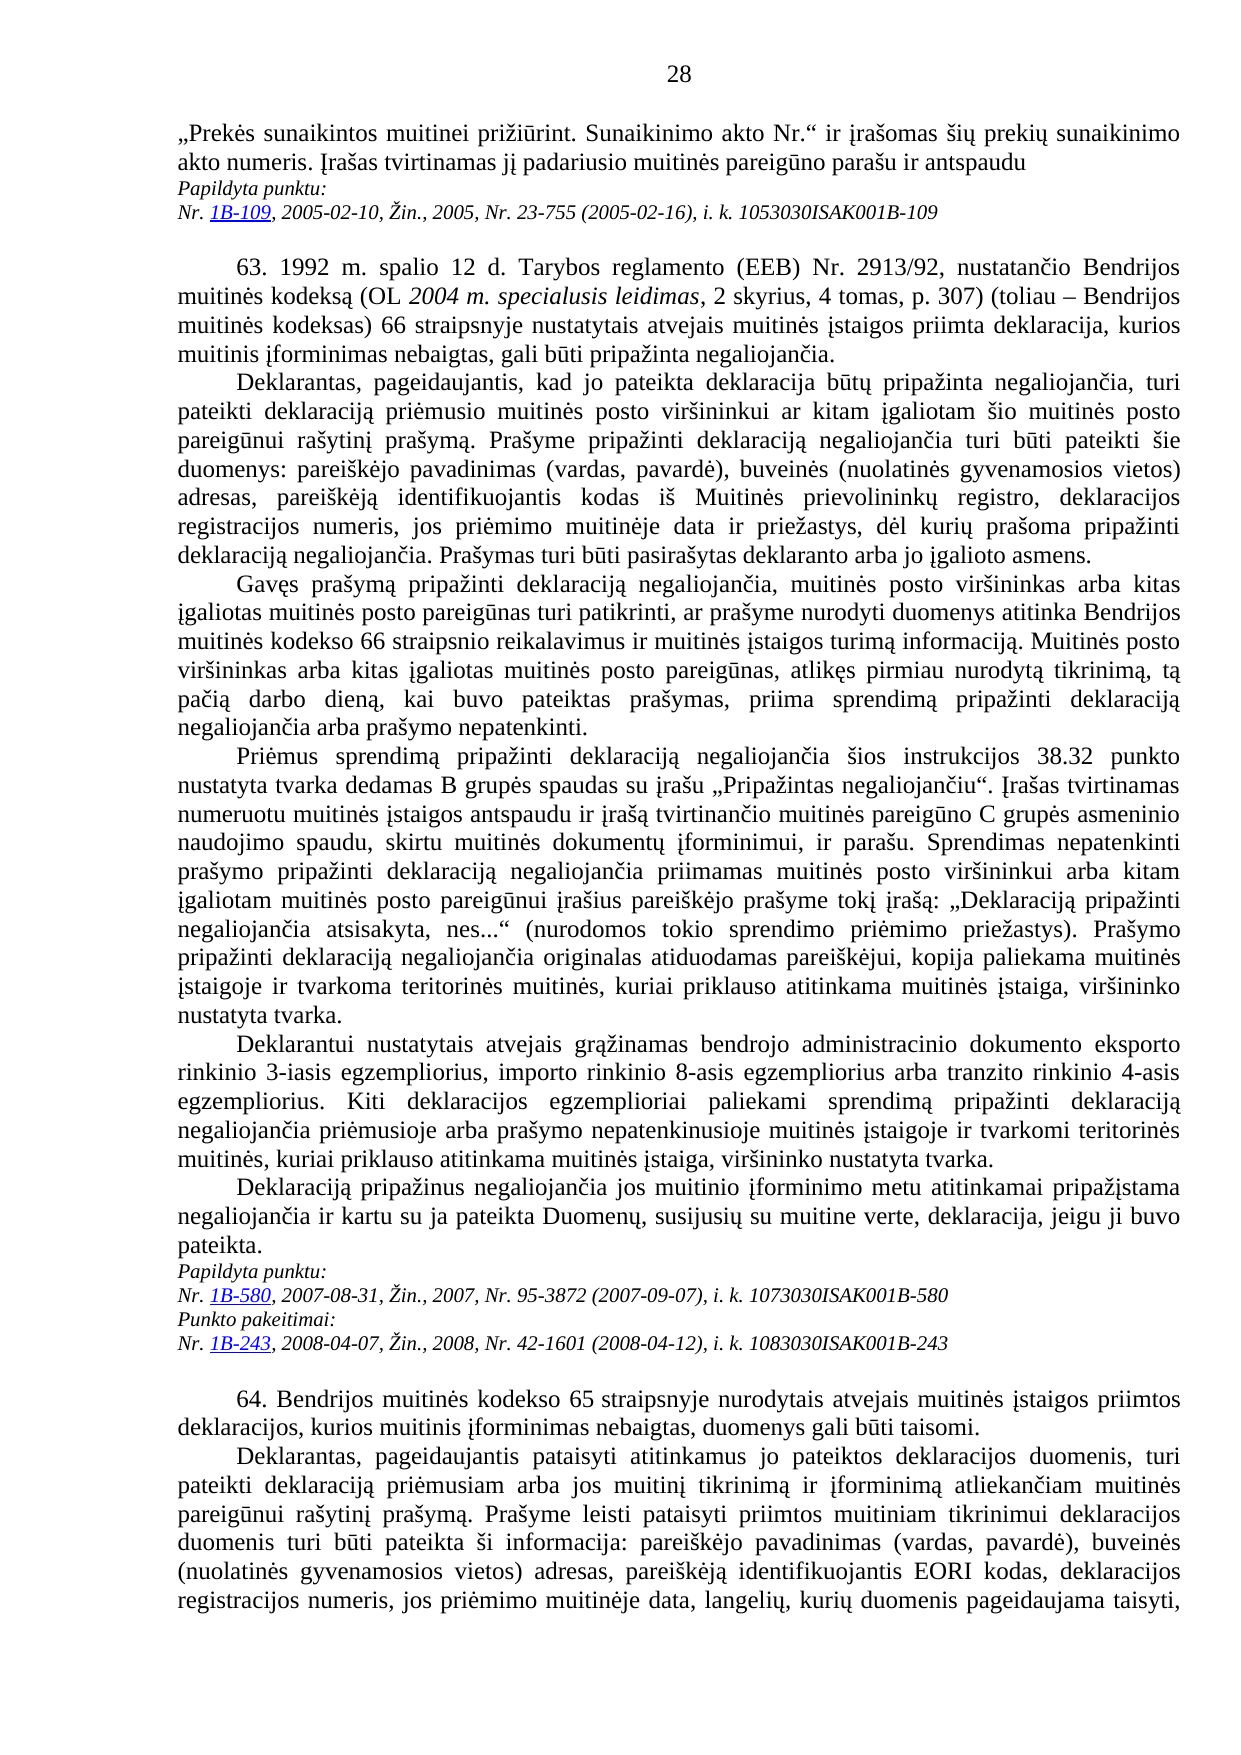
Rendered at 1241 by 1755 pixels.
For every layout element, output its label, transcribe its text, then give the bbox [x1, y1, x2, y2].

text Nr. 1B-109, 2005-02-10, Žin., 2005, Nr. 23-755 (2005-02-16), i. k. 1053030ISAK001B-109 [177, 200, 1181, 224]
text Papildyta punktu: [177, 176, 1181, 200]
text Nr. 1B-243, 2008-04-07, Žin., 2008, Nr. 42-1601 (2008-04-12), i. k. 1083030ISAK001B-243 [177, 1331, 1181, 1355]
text Nr. 1B-580, 2007-08-31, Žin., 2007, Nr. 95-3872 (2007-09-07), i. k. 1073030ISAK001B-580 [177, 1283, 1181, 1307]
text 64. Bendrijos muitinės kodekso 65 straipsnyje nurodytais atvejais muitinės įstaigos priimtos deklaracijos, kurios muitinis įforminimas nebaigtas, duomenys gali būti taisomi. [177, 1384, 1181, 1441]
text Priėmus sprendimą pripažinti deklaraciją negaliojančia šios instrukcijos 38.32 punkto nustatyta tvarka dedamas B grupės spaudas su įrašu „Pripažintas negaliojančiu“. Įrašas tvirtinamas numeruotu muitinės įstaigos antspaudu ir įrašą tvirtinančio muitinės pareigūno C grupės asmeninio naudojimo spaudu, skirtu muitinės dokumentų įforminimui, ir parašu. Sprendimas nepatenkinti prašymo pripažinti deklaraciją negaliojančia priimamas muitinės posto viršininkui arba kitam įgaliotam muitinės posto pareigūnui įrašius pareiškėjo prašyme tokį įrašą: „Deklaraciją pripažinti negaliojančia atsisakyta, nes...“ (nurodomos tokio sprendimo priėmimo priežastys). Prašymo pripažinti deklaraciją negaliojančia originalas atiduodamas pareiškėjui, kopija paliekama muitinės įstaigoje ir tvarkoma teritorinės muitinės, kuriai priklauso atitinkama muitinės įstaiga, viršininko nustatyta tvarka. [177, 741, 1181, 1029]
text Deklaraciją pripažinus negaliojančia jos muitinio įforminimo metu atitinkamai pripažįstama negaliojančia ir kartu su ja pateikta Duomenų, susijusių su muitine verte, deklaracija, jeigu ji buvo pateikta. [177, 1172, 1181, 1259]
text 63. 1992 m. spalio 12 d. Tarybos reglamento (EEB) Nr. 2913/92, nustatančio Bendrijos muitinės kodeksą (OL 2004 m. specialusis leidimas, 2 skyrius, 4 tomas, p. 307) (toliau – Bendrijos muitinės kodeksas) 66 straipsnyje nustatytais atvejais muitinės įstaigos priimta deklaracija, kurios muitinis įforminimas nebaigtas, gali būti pripažinta negaliojančia. [177, 252, 1181, 367]
text „Prekės sunaikintos muitinei prižiūrint. Sunaikinimo akto Nr.“ ir įrašomas šių prekių sunaikinimo akto numeris. Įrašas tvirtinamas jį padariusio muitinės pareigūno parašu ir antspaudu [177, 118, 1181, 176]
text Gavęs prašymą pripažinti deklaraciją negaliojančia, muitinės posto viršininkas arba kitas įgaliotas muitinės posto pareigūnas turi patikrinti, ar prašyme nurodyti duomenys atitinka Bendrijos muitinės kodekso 66 straipsnio reikalavimus ir muitinės įstaigos turimą informaciją. Muitinės posto viršininkas arba kitas įgaliotas muitinės posto pareigūnas, atlikęs pirmiau nurodytą tikrinimą, tą pačią darbo dieną, kai buvo pateiktas prašymas, priima sprendimą pripažinti deklaraciją negaliojančia arba prašymo nepatenkinti. [177, 569, 1181, 741]
text Punkto pakeitimai: [177, 1307, 1181, 1331]
text Deklarantas, pageidaujantis pataisyti atitinkamus jo pateiktos deklaracijos duomenis, turi pateikti deklaraciją priėmusiam arba jos muitinį tikrinimą ir įforminimą atliekančiam muitinės pareigūnui rašytinį prašymą. Prašyme leisti pataisyti priimtos muitiniam tikrinimui deklaracijos duomenis turi būti pateikta ši informacija: pareiškėjo pavadinimas (vardas, pavardė), buveinės (nuolatinės gyvenamosios vietos) adresas, pareiškėją identifikuojantis EORI kodas, deklaracijos registracijos numeris, jos priėmimo muitinėje data, langelių, kurių duomenis pageidaujama taisyti, [177, 1441, 1181, 1614]
text Deklarantas, pageidaujantis, kad jo pateikta deklaracija būtų pripažinta negaliojančia, turi pateikti deklaraciją priėmusio muitinės posto viršininkui ar kitam įgaliotam šio muitinės posto pareigūnui rašytinį prašymą. Prašyme pripažinti deklaraciją negaliojančia turi būti pateikti šie duomenys: pareiškėjo pavadinimas (vardas, pavardė), buveinės (nuolatinės gyvenamosios vietos) adresas, pareiškėją identifikuojantis kodas iš Muitinės prievolininkų registro, deklaracijos registracijos numeris, jos priėmimo muitinėje data ir priežastys, dėl kurių prašoma pripažinti deklaraciją negaliojančia. Prašymas turi būti pasirašytas deklaranto arba jo įgalioto asmens. [177, 367, 1181, 569]
text Papildyta punktu: [177, 1259, 1181, 1283]
text Deklarantui nustatytais atvejais grąžinamas bendrojo administracinio dokumento eksporto rinkinio 3-iasis egzempliorius, importo rinkinio 8-asis egzempliorius arba tranzito rinkinio 4-asis egzempliorius. Kiti deklaracijos egzemplioriai paliekami sprendimą pripažinti deklaraciją negaliojančia priėmusioje arba prašymo nepatenkinusioje muitinės įstaigoje ir tvarkomi teritorinės muitinės, kuriai priklauso atitinkama muitinės įstaiga, viršininko nustatyta tvarka. [177, 1029, 1181, 1172]
